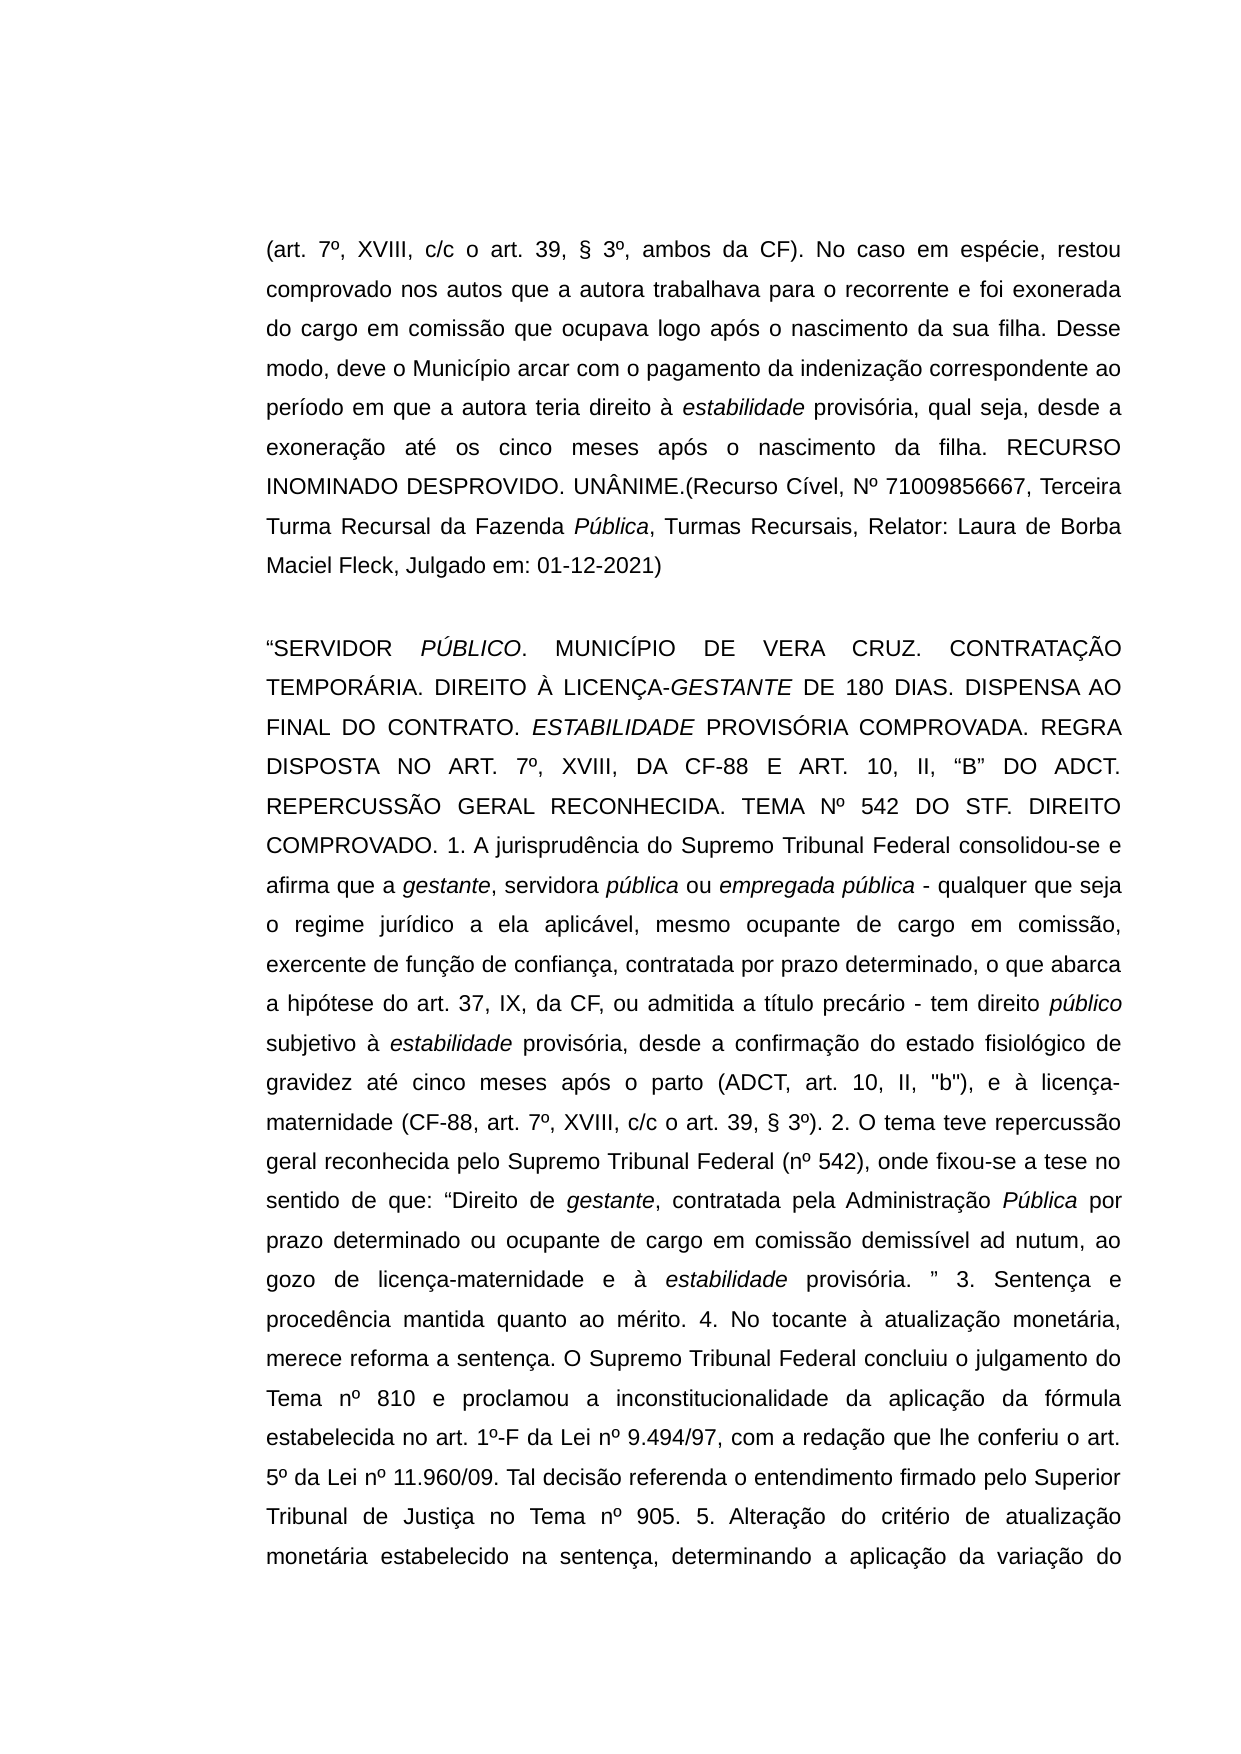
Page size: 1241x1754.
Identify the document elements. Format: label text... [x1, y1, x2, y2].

text (art. 7º, XVIII, c/c o art. 39, § 3º, ambos da CF). No caso em espécie, restou comprovado nos autos que a autora trabalhava para o recorrente e foi exonerada do cargo em comissão que ocupava logo após o nascimento da sua filha. Desse modo, deve o Município arcar com o pagamento da indenização correspondente ao período em que a autora teria direito à estabilidade provisória, qual seja, desde a exoneração até os cinco meses após o nascimento da filha. RECURSO INOMINADO DESPROVIDO. UNÂNIME.(Recurso Cível, Nº 71009856667, Terceira Turma Recursal da Fazenda Pública, Turmas Recursais, Relator: Laura de Borba Maciel Fleck, Julgado em: 01-12-2021) [266, 236, 1122, 578]
text “SERVIDOR PÚBLICO. MUNICÍPIO DE VERA CRUZ. CONTRATAÇÃO TEMPORÁRIA. DIREITO À LICENÇA-GESTANTE DE 180 DIAS. DISPENSA AO FINAL DO CONTRATO. ESTABILIDADE PROVISÓRIA COMPROVADA. REGRA DISPOSTA NO ART. 7º, XVIII, DA CF-88 E ART. 10, II, “B” DO ADCT. REPERCUSSÃO GERAL RECONHECIDA. TEMA Nº 542 DO STF. DIREITO COMPROVADO. 1. A jurisprudência do Supremo Tribunal Federal consolidou-se e afirma que a gestante, servidora pública ou empregada pública - qualquer que seja o regime jurídico a ela aplicável, mesmo ocupante de cargo em comissão, exercente de função de confiança, contratada por prazo determinado, o que abarca a hipótese do art. 37, IX, da CF, ou admitida a título precário - tem direito público subjetivo à estabilidade provisória, desde a confirmação do estado fisiológico de gravidez até cinco meses após o parto (ADCT, art. 10, II, "b"), e à licença-maternidade (CF-88, art. 7º, XVIII, c/c o art. 39, § 3º). 2. O tema teve repercussão geral reconhecida pelo Supremo Tribunal Federal (nº 542), onde fixou-se a tese no sentido de que: “Direito de gestante, contratada pela Administração Pública por prazo determinado ou ocupante de cargo em comissão demissível ad nutum, ao gozo de licença-maternidade e à estabilidade provisória. ” 3. Sentença e procedência mantida quanto ao mérito. 4. No tocante à atualização monetária, merece reforma a sentença. O Supremo Tribunal Federal concluiu o julgamento do Tema nº 810 e proclamou a inconstitucionalidade da aplicação da fórmula estabelecida no art. 1º-F da Lei nº 9.494/97, com a redação que lhe conferiu o art. 5º da Lei nº 11.960/09. Tal decisão referenda o entendimento firmado pelo Superior Tribunal de Justiça no Tema nº 905. 5. Alteração do critério de atualização monetária estabelecido na sentença, determinando a aplicação da variação do [266, 635, 1122, 1569]
